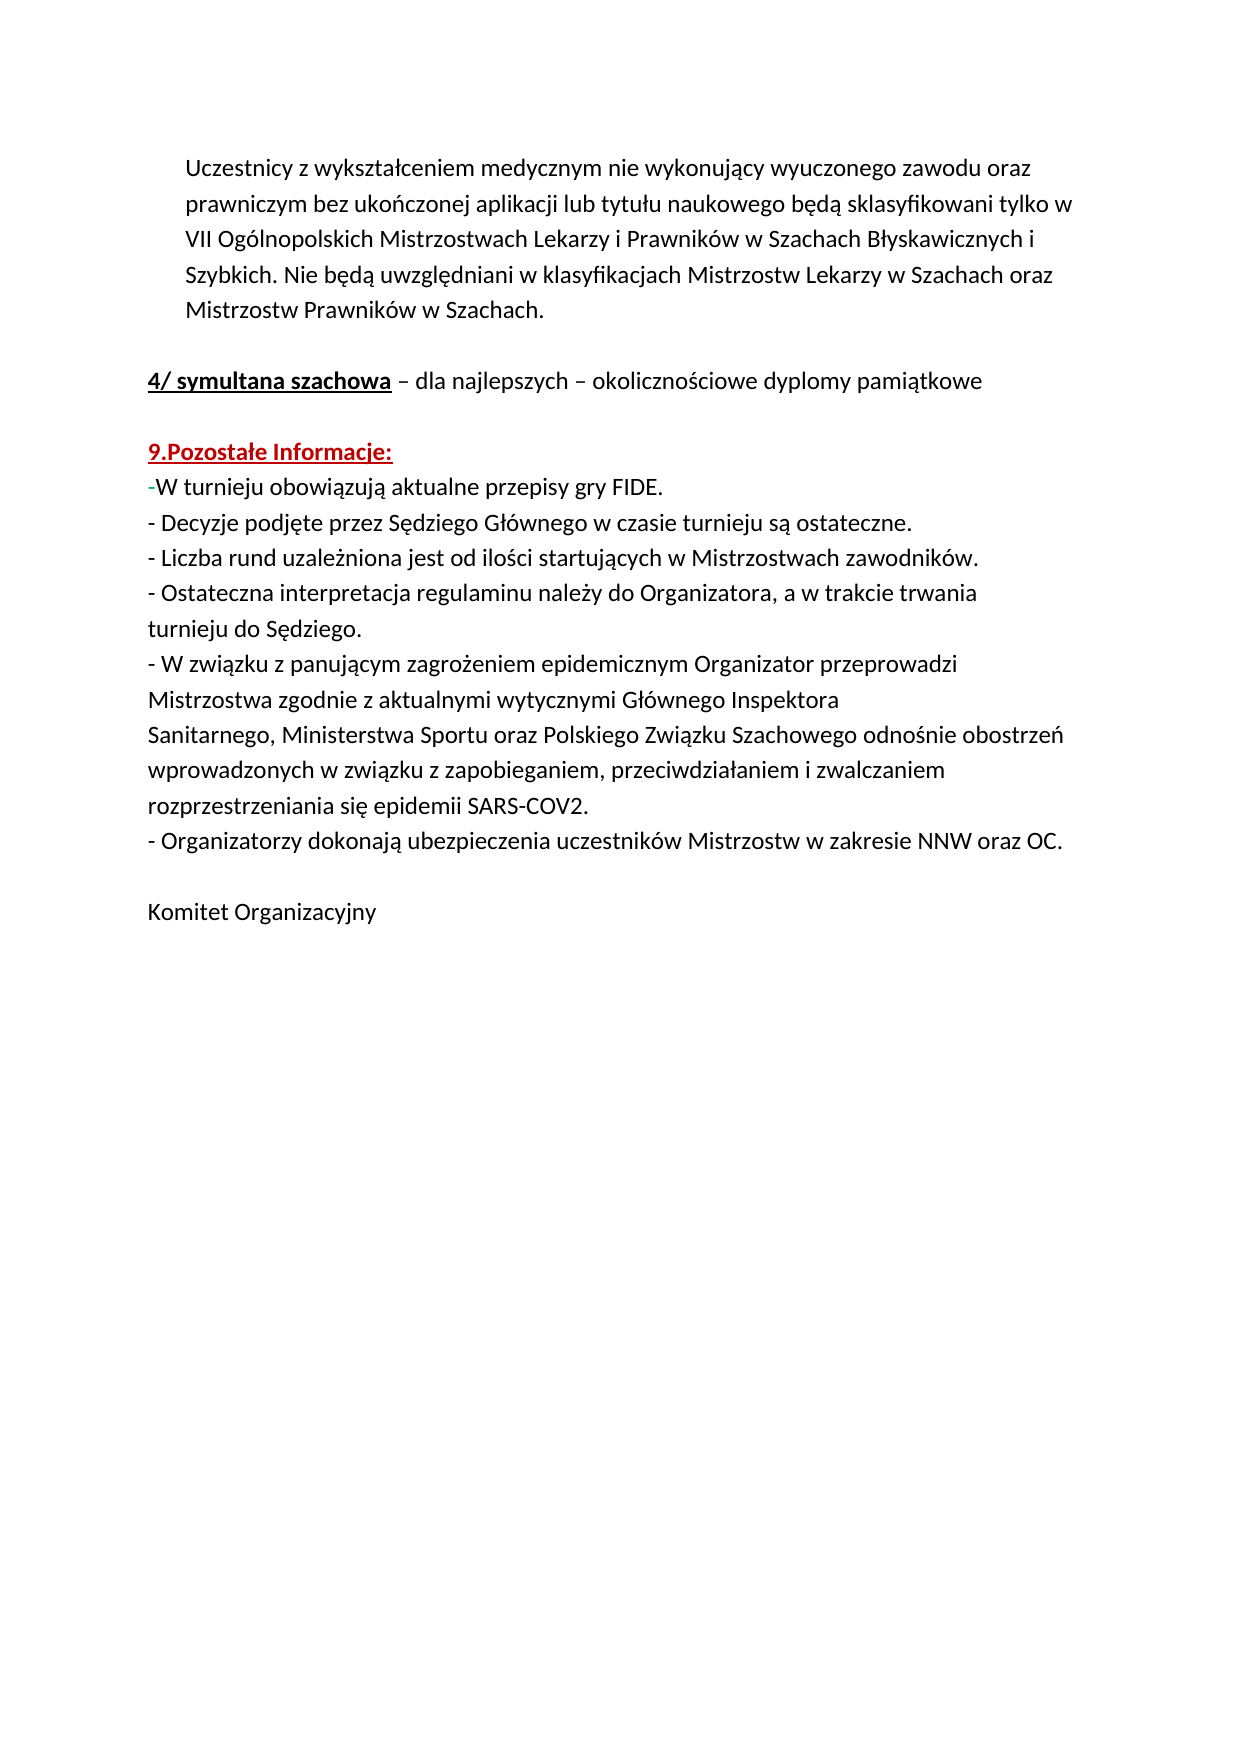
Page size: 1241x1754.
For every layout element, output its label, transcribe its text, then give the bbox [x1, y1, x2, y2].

text 4/ symultana szachowa – dla najlepszych – okolicznościowe dyplomy pamiątkowe [148, 360, 1093, 396]
text turnieju do Sędziego. [148, 608, 1093, 643]
text -W turnieju obowiązują aktualne przepisy gry FIDE. [148, 466, 1093, 502]
text Mistrzostwa zgodnie z aktualnymi wytycznymi Głównego Inspektora [148, 679, 1093, 714]
text - W związku z panującym zagrożeniem epidemicznym Organizator przeprowadzi [148, 643, 1093, 679]
text Sanitarnego, Ministerstwa Sportu oraz Polskiego Związku Szachowego odnośnie obostrzeń wprowadzonych w związku z zapobieganiem, przeciwdziałaniem i zwalczaniem rozprzestrzeniania się epidemii SARS-COV2. [148, 714, 1093, 821]
text Komitet Organizacyjny [148, 891, 1093, 927]
text Uczestnicy z wykształceniem medycznym nie wykonujący wyuczonego zawodu oraz prawniczym bez ukończonej aplikacji lub tytułu naukowego będą sklasyfikowani tylko w VII Ogólnopolskich Mistrzostwach Lekarzy i Prawników w Szachach Błyskawicznych i Szybkich. Nie będą uwzględniani w klasyfikacjach Mistrzostw Lekarzy w Szachach oraz Mistrzostw Prawników w Szachach. [185, 148, 1093, 325]
text - Liczba rund uzależniona jest od ilości startujących w Mistrzostwach zawodników. [148, 537, 1093, 573]
text - Organizatorzy dokonają ubezpieczenia uczestników Mistrzostw w zakresie NNW oraz OC. [148, 821, 1093, 856]
text - Decyzje podjęte przez Sędziego Głównego w czasie turnieju są ostateczne. [148, 502, 1093, 537]
text - Ostateczna interpretacja regulaminu należy do Organizatora, a w trakcie trwania [148, 573, 1093, 608]
text 9.Pozostałe Informacje: [148, 431, 1093, 466]
